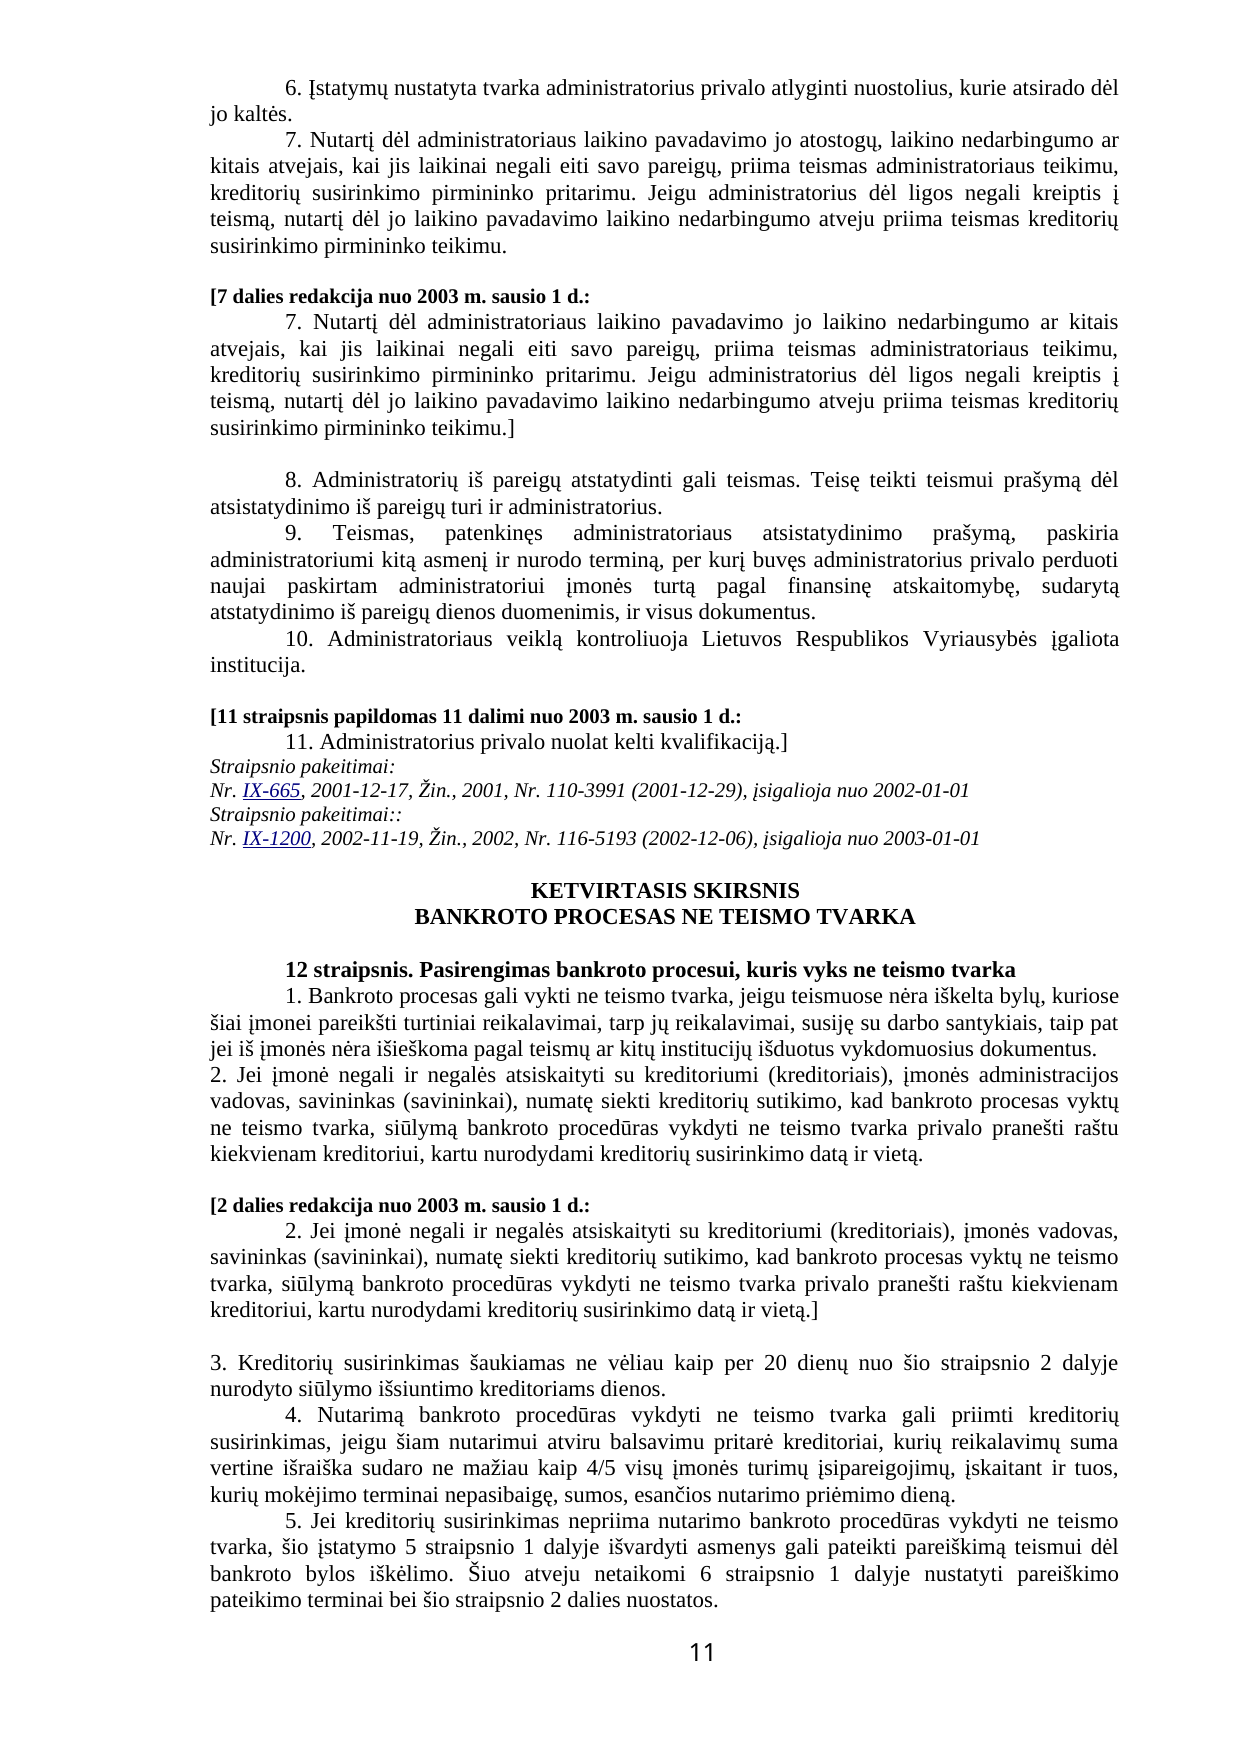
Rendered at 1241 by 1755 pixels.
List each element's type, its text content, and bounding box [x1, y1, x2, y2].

subtitle KETVIRTASIS SKIRSNIS [210, 877, 1120, 903]
text 2. Jei įmonė negali ir negalės atsiskaityti su kreditoriumi (kreditoriais), įmonės vadovas, savininkas (savininkai), numatę siekti kreditorių sutikimo, kad bankroto procesas vyktų ne teismo tvarka, siūlymą bankroto procedūras vykdyti ne teismo tvarka privalo pranešti raštu kiekvienam kreditoriui, kartu nurodydami kreditorių susirinkimo datą ir vietą.] [210, 1217, 1120, 1322]
text 3. Kreditorių susirinkimas šaukiamas ne vėliau kaip per 20 dienų nuo šio straipsnio 2 dalyje nurodyto siūlymo išsiuntimo kreditoriams dienos. [210, 1349, 1120, 1402]
text 4. Nutarimą bankroto procedūras vykdyti ne teismo tvarka gali priimti kreditorių susirinkimas, jeigu šiam nutarimui atviru balsavimu pritarė kreditoriai, kurių reikalavimų suma vertine išraiška sudaro ne mažiau kaip 4/5 visų įmonės turimų įsipareigojimų, įskaitant ir tuos, kurių mokėjimo terminai nepasibaigę, sumos, esančios nutarimo priėmimo dieną. [210, 1402, 1120, 1507]
text 1. Bankroto procesas gali vykti ne teismo tvarka, jeigu teismuose nėra iškelta bylų, kuriose šiai įmonei pareikšti turtiniai reikalavimai, tarp jų reikalavimai, susiję su darbo santykiais, taip pat jei iš įmonės nėra išieškoma pagal teismų ar kitų institucijų išduotus vykdomuosius dokumentus. [210, 982, 1120, 1061]
text Straipsnio pakeitimai:: [210, 802, 1120, 826]
text 6. Įstatymų nustatyta tvarka administratorius privalo atlyginti nuostolius, kurie atsirado dėl jo kaltės. [210, 73, 1120, 126]
subtitle BANKROTO PROCEsAS NE TEISMo tvarka [210, 903, 1120, 929]
text Nr. IX-665, 2001-12-17, Žin., 2001, Nr. 110-3991 (2001-12-29), įsigalioja nuo 2002-01-01 [210, 778, 1120, 802]
text Straipsnio pakeitimai: [210, 754, 1120, 778]
text [2 dalies redakcija nuo 2003 m. sausio 1 d.: [210, 1193, 1120, 1217]
text 10. Administratoriaus veiklą kontroliuoja Lietuvos Respublikos Vyriausybės įgaliota institucija. [210, 625, 1120, 677]
text 5. Jei kreditorių susirinkimas nepriima nutarimo bankroto procedūras vykdyti ne teismo tvarka, šio įstatymo 5 straipsnio 1 dalyje išvardyti asmenys gali pateikti pareiškimą teismui dėl bankroto bylos iškėlimo. Šiuo atveju netaikomi 6 straipsnio 1 dalyje nustatyti pareiškimo pateikimo terminai bei šio straipsnio 2 dalies nuostatos. [210, 1507, 1120, 1612]
text 7. Nutartį dėl administratoriaus laikino pavadavimo jo atostogų, laikino nedarbingumo ar kitais atvejais, kai jis laikinai negali eiti savo pareigų, priima teismas administratoriaus teikimu, kreditorių susirinkimo pirmininko pritarimu. Jeigu administratorius dėl ligos negali kreiptis į teismą, nutartį dėl jo laikino pavadavimo laikino nedarbingumo atveju priima teismas kreditorių susirinkimo pirmininko teikimu. [210, 126, 1120, 258]
text Nr. IX-1200, 2002-11-19, Žin., 2002, Nr. 116-5193 (2002-12-06), įsigalioja nuo 2003-01-01 [210, 826, 1120, 850]
text [11 straipsnis papildomas 11 dalimi nuo 2003 m. sausio 1 d.: [210, 704, 1120, 728]
text [7 dalies redakcija nuo 2003 m. sausio 1 d.: [210, 284, 1120, 308]
text 7. Nutartį dėl administratoriaus laikino pavadavimo jo laikino nedarbingumo ar kitais atvejais, kai jis laikinai negali eiti savo pareigų, priima teismas administratoriaus teikimu, kreditorių susirinkimo pirmininko pritarimu. Jeigu administratorius dėl ligos negali kreiptis į teismą, nutartį dėl jo laikino pavadavimo laikino nedarbingumo atveju priima teismas kreditorių susirinkimo pirmininko teikimu.] [210, 308, 1120, 440]
text 8. Administratorių iš pareigų atstatydinti gali teismas. Teisę teikti teismui prašymą dėl atsistatydinimo iš pareigų turi ir administratorius. [210, 467, 1120, 519]
text 9. Teismas, patenkinęs administratoriaus atsistatydinimo prašymą, paskiria administratoriumi kitą asmenį ir nurodo terminą, per kurį buvęs administratorius privalo perduoti naujai paskirtam administratoriui įmonės turtą pagal finansinę atskaitomybę, sudarytą atstatydinimo iš pareigų dienos duomenimis, ir visus dokumentus. [210, 519, 1120, 625]
subtitle 12 straipsnis. Pasirengimas bankroto procesui, kuris vyks ne teismo tvarka [210, 956, 1120, 982]
text 11. Administratorius privalo nuolat kelti kvalifikaciją.] [210, 728, 1120, 754]
text 2. Jei įmonė negali ir negalės atsiskaityti su kreditoriumi (kreditoriais), įmonės administracijos vadovas, savininkas (savininkai), numatę siekti kreditorių sutikimo, kad bankroto procesas vyktų ne teismo tvarka, siūlymą bankroto procedūras vykdyti ne teismo tvarka privalo pranešti raštu kiekvienam kreditoriui, kartu nurodydami kreditorių susirinkimo datą ir vietą. [210, 1061, 1120, 1167]
